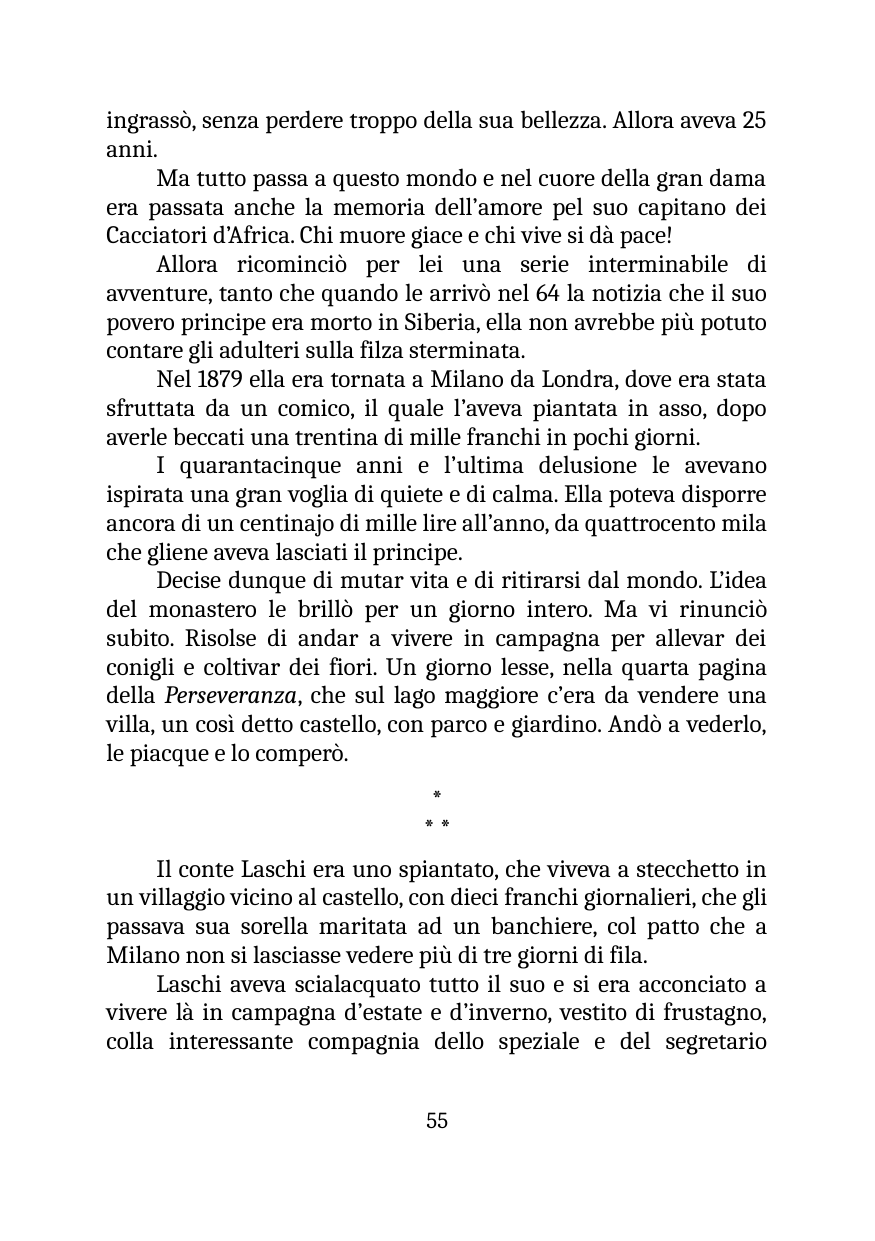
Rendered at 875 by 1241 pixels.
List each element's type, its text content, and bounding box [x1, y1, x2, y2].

text Laschi aveva scialacquato tutto il suo e si era acconciato a vivere là in campagna d’estate e d’inverno, vestito di frustagno, colla interessante compagnia dello speziale e del segretario [106, 969, 768, 1056]
text Ma tutto passa a questo mondo e nel cuore della gran dama era passata anche la memoria dell’amore pel suo capitano dei Cacciatori d’Africa. Chi muore giace e chi vive si dà pace! [106, 164, 768, 250]
text Il conte Laschi era uno spiantato, che viveva a stecchetto in un villaggio vicino al castello, con dieci franchi giornalieri, che gli passava sua sorella maritata ad un banchiere, col patto che a Milano non si lasciasse vedere più di tre giorni di fila. [106, 854, 768, 969]
text * * * [106, 785, 768, 843]
text I quarantacinque anni e l’ultima delusione le avevano ispirata una gran voglia di quiete e di calma. Ella poteva disporre ancora di un centinajo di mille lire all’anno, da quattrocento mila che gliene aveva lasciati il principe. [106, 451, 768, 566]
text Nel 1879 ella era tornata a Milano da Londra, dove era stata sfruttata da un comico, il quale l’aveva piantata in asso, dopo averle beccati una trentina di mille franchi in pochi giorni. [106, 365, 768, 451]
text Allora ricominciò per lei una serie interminabile di avventure, tanto che quando le arrivò nel 64 la notizia che il suo povero principe era morto in Siberia, ella non avrebbe più potuto contare gli adulteri sulla filza sterminata. [106, 250, 768, 365]
text ingrassò, senza perdere troppo della sua bellezza. Allora aveva 25 anni. [106, 106, 768, 164]
text Decise dunque di mutar vita e di ritirarsi dal mondo. L’idea del monastero le brillò per un giorno intero. Ma vi rinunciò subito. Risolse di andar a vivere in campagna per allevar dei conigli e coltivar dei fiori. Un giorno lesse, nella quarta pagina della Perseveranza, che sul lago maggiore c’era da vendere una villa, un così detto castello, con parco e giardino. Andò a vederlo, le piacque e lo comperò. [106, 566, 768, 767]
